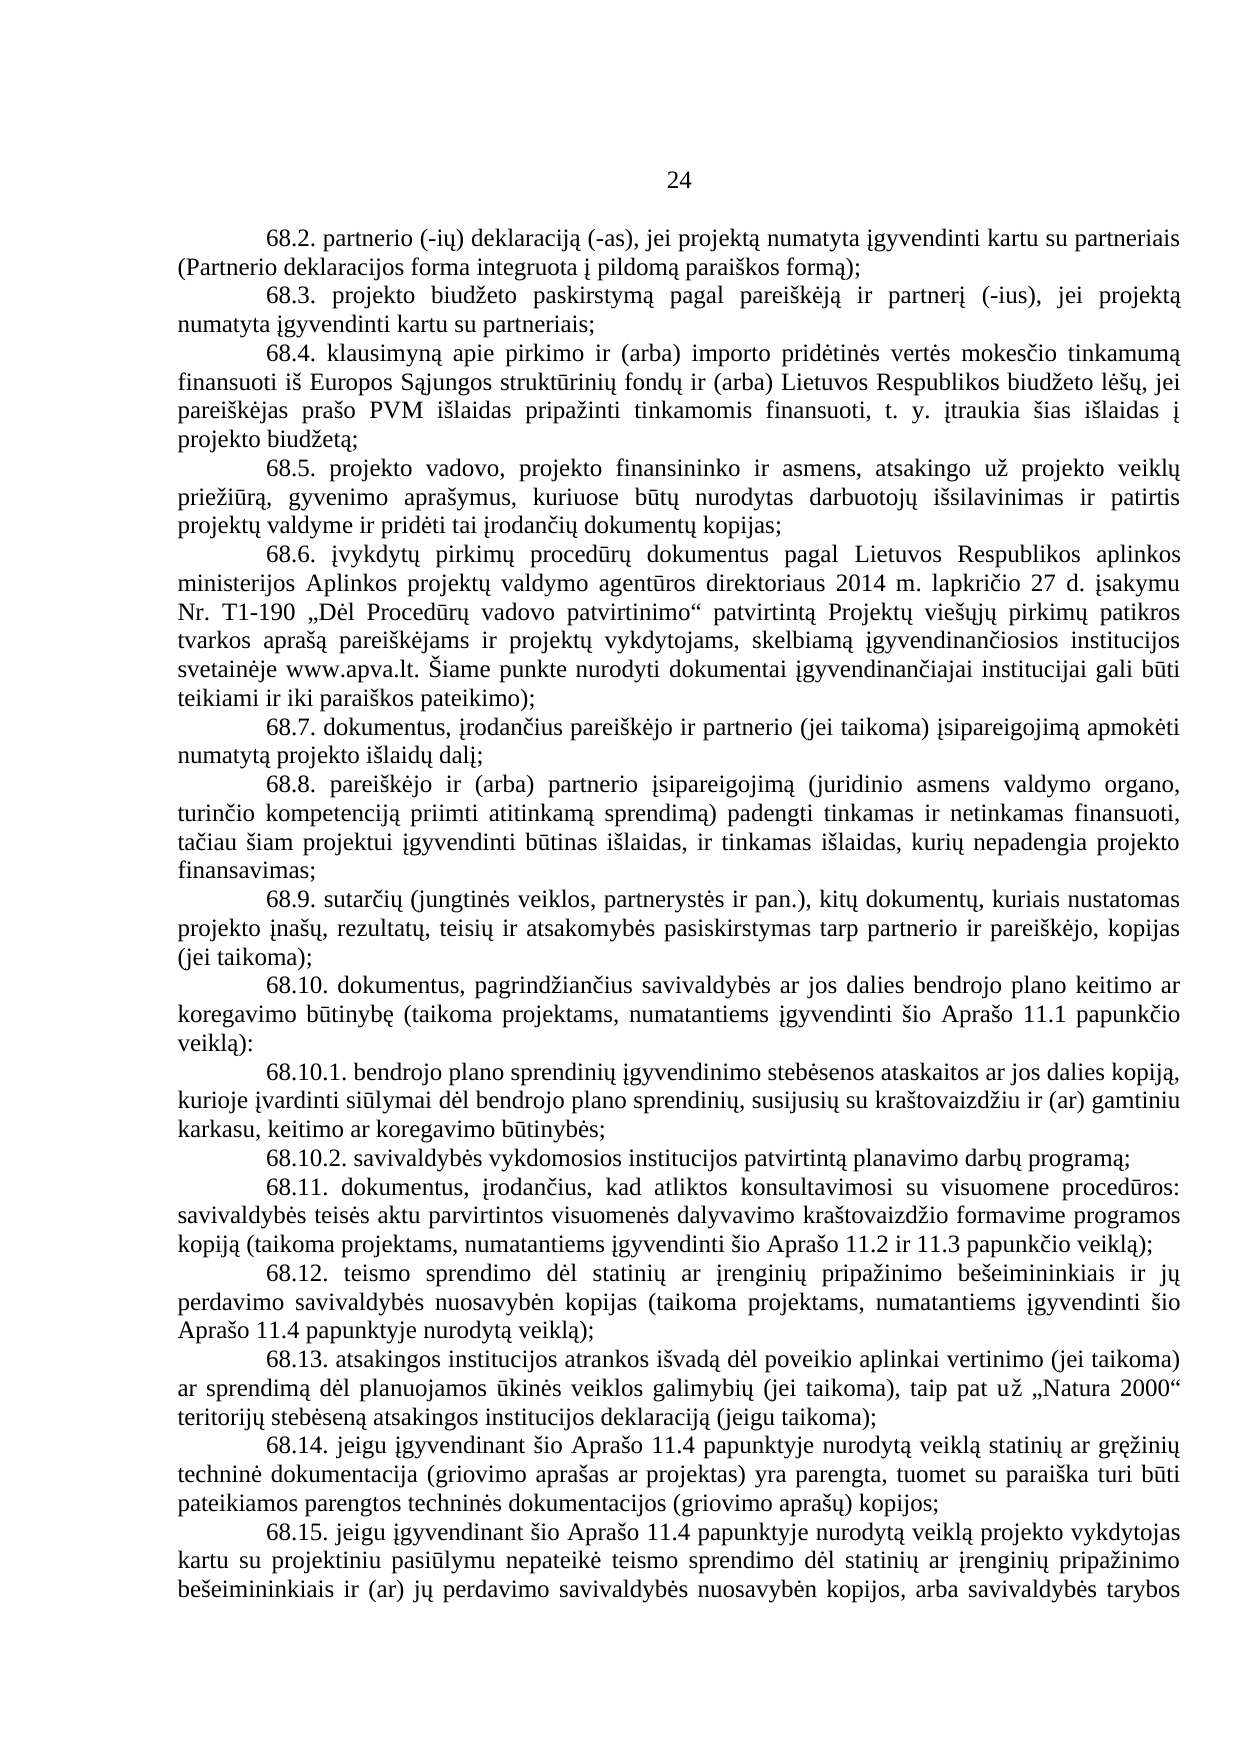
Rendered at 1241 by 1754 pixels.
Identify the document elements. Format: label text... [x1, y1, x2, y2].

text 68.3. projekto biudžeto paskirstymą pagal pareiškėją ir partnerį (-ius), jei projektą numatyta įgyvendinti kartu su partneriais; [177, 280, 1181, 338]
text 68.8. pareiškėjo ir (arba) partnerio įsipareigojimą (juridinio asmens valdymo organo, turinčio kompetenciją priimti atitinkamą sprendimą) padengti tinkamas ir netinkamas finansuoti, tačiau šiam projektui įgyvendinti būtinas išlaidas, ir tinkamas išlaidas, kurių nepadengia projekto finansavimas; [177, 769, 1181, 884]
text 68.5. projekto vadovo, projekto finansininko ir asmens, atsakingo už projekto veiklų priežiūrą, gyvenimo aprašymus, kuriuose būtų nurodytas darbuotojų išsilavinimas ir patirtis projektų valdyme ir pridėti tai įrodančių dokumentų kopijas; [177, 453, 1181, 539]
text 68.11. dokumentus, įrodančius, kad atliktos konsultavimosi su visuomene procedūros: savivaldybės teisės aktu parvirtintos visuomenės dalyvavimo kraštovaizdžio formavime programos kopiją (taikoma projektams, numatantiems įgyvendinti šio Aprašo 11.2 ir 11.3 papunkčio veiklą); [177, 1172, 1181, 1258]
text 68.9. sutarčių (jungtinės veiklos, partnerystės ir pan.), kitų dokumentų, kuriais nustatomas projekto įnašų, rezultatų, teisių ir atsakomybės pasiskirstymas tarp partnerio ir pareiškėjo, kopijas (jei taikoma); [177, 884, 1181, 970]
text 68.14. jeigu įgyvendinant šio Aprašo 11.4 papunktyje nurodytą veiklą statinių ar gręžinių techninė dokumentacija (griovimo aprašas ar projektas) yra parengta, tuomet su paraiška turi būti pateikiamos parengtos techninės dokumentacijos (griovimo aprašų) kopijos; [177, 1430, 1181, 1517]
text 68.6. įvykdytų pirkimų procedūrų dokumentus pagal Lietuvos Respublikos aplinkos ministerijos Aplinkos projektų valdymo agentūros direktoriaus 2014 m. lapkričio 27 d. įsakymu Nr. T1-190 „Dėl Procedūrų vadovo patvirtinimo“ patvirtintą Projektų viešųjų pirkimų patikros tvarkos aprašą pareiškėjams ir projektų vykdytojams, skelbiamą įgyvendinančiosios institucijos svetainėje www.apva.lt. Šiame punkte nurodyti dokumentai įgyvendinančiajai institucijai gali būti teikiami ir iki paraiškos pateikimo); [177, 539, 1181, 712]
text 68.15. jeigu įgyvendinant šio Aprašo 11.4 papunktyje nurodytą veiklą projekto vykdytojas kartu su projektiniu pasiūlymu nepateikė teismo sprendimo dėl statinių ar įrenginių pripažinimo bešeimininkiais ir (ar) jų perdavimo savivaldybės nuosavybėn kopijos, arba savivaldybės tarybos [177, 1517, 1181, 1603]
text 68.13. atsakingos institucijos atrankos išvadą dėl poveikio aplinkai vertinimo (jei taikoma) ar sprendimą dėl planuojamos ūkinės veiklos galimybių (jei taikoma), taip pat už „Natura 2000“ teritorijų stebėseną atsakingos institucijos deklaraciją (jeigu taikoma); [177, 1344, 1181, 1430]
text 68.2. partnerio (-ių) deklaraciją (-as), jei projektą numatyta įgyvendinti kartu su partneriais (Partnerio deklaracijos forma integruota į pildomą paraiškos formą); [177, 223, 1181, 280]
text 68.12. teismo sprendimo dėl statinių ar įrenginių pripažinimo bešeimininkiais ir jų perdavimo savivaldybės nuosavybėn kopijas (taikoma projektams, numatantiems įgyvendinti šio Aprašo 11.4 papunktyje nurodytą veiklą); [177, 1258, 1181, 1344]
text 68.10.2. savivaldybės vykdomosios institucijos patvirtintą planavimo darbų programą; [177, 1143, 1181, 1172]
text 68.7. dokumentus, įrodančius pareiškėjo ir partnerio (jei taikoma) įsipareigojimą apmokėti numatytą projekto išlaidų dalį; [177, 712, 1181, 769]
text 68.10. dokumentus, pagrindžiančius savivaldybės ar jos dalies bendrojo plano keitimo ar koregavimo būtinybę (taikoma projektams, numatantiems įgyvendinti šio Aprašo 11.1 papunkčio veiklą): [177, 970, 1181, 1057]
text 68.10.1. bendrojo plano sprendinių įgyvendinimo stebėsenos ataskaitos ar jos dalies kopiją, kurioje įvardinti siūlymai dėl bendrojo plano sprendinių, susijusių su kraštovaizdžiu ir (ar) gamtiniu karkasu, keitimo ar koregavimo būtinybės; [177, 1057, 1181, 1143]
text 68.4. klausimyną apie pirkimo ir (arba) importo pridėtinės vertės mokesčio tinkamumą finansuoti iš Europos Sąjungos struktūrinių fondų ir (arba) Lietuvos Respublikos biudžeto lėšų, jei pareiškėjas prašo PVM išlaidas pripažinti tinkamomis finansuoti, t. y. įtraukia šias išlaidas į projekto biudžetą; [177, 338, 1181, 453]
